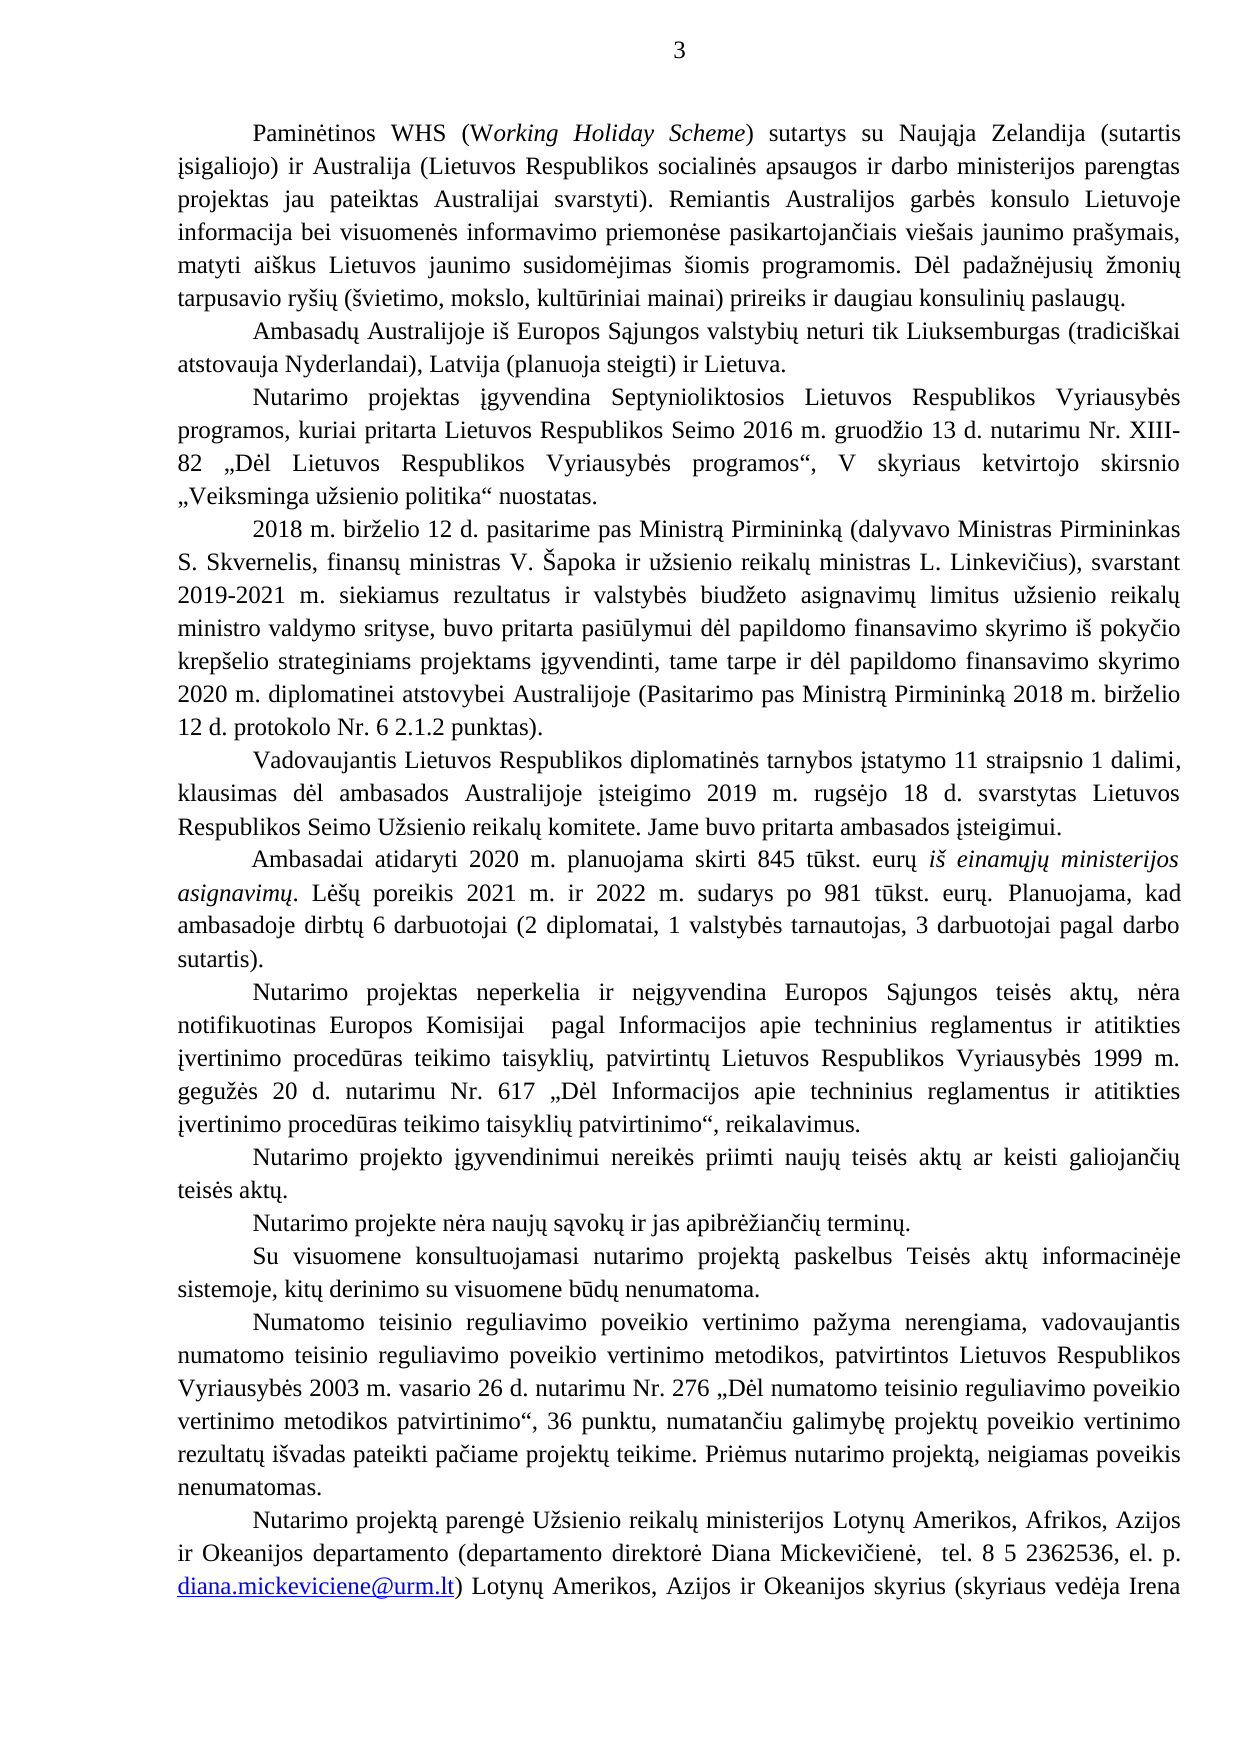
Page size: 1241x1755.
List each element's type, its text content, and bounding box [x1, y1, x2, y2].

text Nutarimo projekte nėra naujų sąvokų ir jas apibrėžiančių terminų. [177, 1208, 1181, 1237]
text Ambasadai atidaryti 2020 m. planuojama skirti 845 tūkst. eurų iš einamųjų ministerijos asignavimų. Lėšų poreikis 2021 m. ir 2022 m. sudarys po 981 tūkst. eurų. Planuojama, kad ambasadoje dirbtų 6 darbuotojai (2 diplomatai, 1 valstybės tarnautojas, 3 darbuotojai pagal darbo sutartis). [177, 844, 1181, 972]
text Paminėtinos WHS (Working Holiday Scheme) sutartys su Naująja Zelandija (sutartis įsigaliojo) ir Australija (Lietuvos Respublikos socialinės apsaugos ir darbo ministerijos parengtas projektas jau pateiktas Australijai svarstyti). Remiantis Australijos garbės konsulo Lietuvoje informacija bei visuomenės informavimo priemonėse pasikartojančiais viešais jaunimo prašymais, matyti aiškus Lietuvos jaunimo susidomėjimas šiomis programomis. Dėl padažnėjusių žmonių tarpusavio ryšių (švietimo, mokslo, kultūriniai mainai) prireiks ir daugiau konsulinių paslaugų. [177, 118, 1181, 312]
text Vadovaujantis Lietuvos Respublikos diplomatinės tarnybos įstatymo 11 straipsnio 1 dalimi, klausimas dėl ambasados Australijoje įsteigimo 2019 m. rugsėjo 18 d. svarstytas Lietuvos Respublikos Seimo Užsienio reikalų komitete. Jame buvo pritarta ambasados įsteigimui. [177, 746, 1181, 840]
text Nutarimo projektą parengė Užsienio reikalų ministerijos Lotynų Amerikos, Afrikos, Azijos ir Okeanijos departamento (departamento direktorė Diana Mickevičienė, tel. 8 5 2362536, el. p. diana.mickeviciene@urm.lt) Lotynų Amerikos, Azijos ir Okeanijos skyrius (skyriaus vedėja Irena [177, 1505, 1181, 1600]
text Nutarimo projektas įgyvendina Septynioliktosios Lietuvos Respublikos Vyriausybės programos, kuriai pritarta Lietuvos Respublikos Seimo 2016 m. gruodžio 13 d. nutarimu Nr. XIII-82 „Dėl Lietuvos Respublikos Vyriausybės programos“, V skyriaus ketvirtojo skirsnio „Veiksminga užsienio politika“ nuostatas. [177, 382, 1181, 510]
text Numatomo teisinio reguliavimo poveikio vertinimo pažyma nerengiama, vadovaujantis numatomo teisinio reguliavimo poveikio vertinimo metodikos, patvirtintos Lietuvos Respublikos Vyriausybės 2003 m. vasario 26 d. nutarimu Nr. 276 „Dėl numatomo teisinio reguliavimo poveikio vertinimo metodikos patvirtinimo“, 36 punktu, numatančiu galimybę projektų poveikio vertinimo rezultatų išvadas pateikti pačiame projektų teikime. Priėmus nutarimo projektą, neigiamas poveikis nenumatomas. [177, 1307, 1181, 1501]
text 2018 m. birželio 12 d. pasitarime pas Ministrą Pirmininką (dalyvavo Ministras Pirmininkas S. Skvernelis, finansų ministras V. Šapoka ir užsienio reikalų ministras L. Linkevičius), svarstant 2019-2021 m. siekiamus rezultatus ir valstybės biudžeto asignavimų limitus užsienio reikalų ministro valdymo srityse, buvo pritarta pasiūlymui dėl papildomo finansavimo skyrimo iš pokyčio krepšelio strateginiams projektams įgyvendinti, tame tarpe ir dėl papildomo finansavimo skyrimo 2020 m. diplomatinei atstovybei Australijoje (Pasitarimo pas Ministrą Pirmininką 2018 m. birželio 12 d. protokolo Nr. 6 2.1.2 punktas). [177, 514, 1181, 741]
text Nutarimo projektas neperkelia ir neįgyvendina Europos Sąjungos teisės aktų, nėra notifikuotinas Europos Komisijai pagal Informacijos apie techninius reglamentus ir atitikties įvertinimo procedūras teikimo taisyklių, patvirtintų Lietuvos Respublikos Vyriausybės 1999 m. gegužės 20 d. nutarimu Nr. 617 „Dėl Informacijos apie techninius reglamentus ir atitikties įvertinimo procedūras teikimo taisyklių patvirtinimo“, reikalavimus. [177, 977, 1181, 1137]
text Nutarimo projekto įgyvendinimui nereikės priimti naujų teisės aktų ar keisti galiojančių teisės aktų. [177, 1142, 1181, 1203]
text Ambasadų Australijoje iš Europos Sąjungos valstybių neturi tik Liuksemburgas (tradiciškai atstovauja Nyderlandai), Latvija (planuoja steigti) ir Lietuva. [177, 316, 1181, 378]
text Su visuomene konsultuojamasi nutarimo projektą paskelbus Teisės aktų informacinėje sistemoje, kitų derinimo su visuomene būdų nenumatoma. [177, 1241, 1181, 1303]
